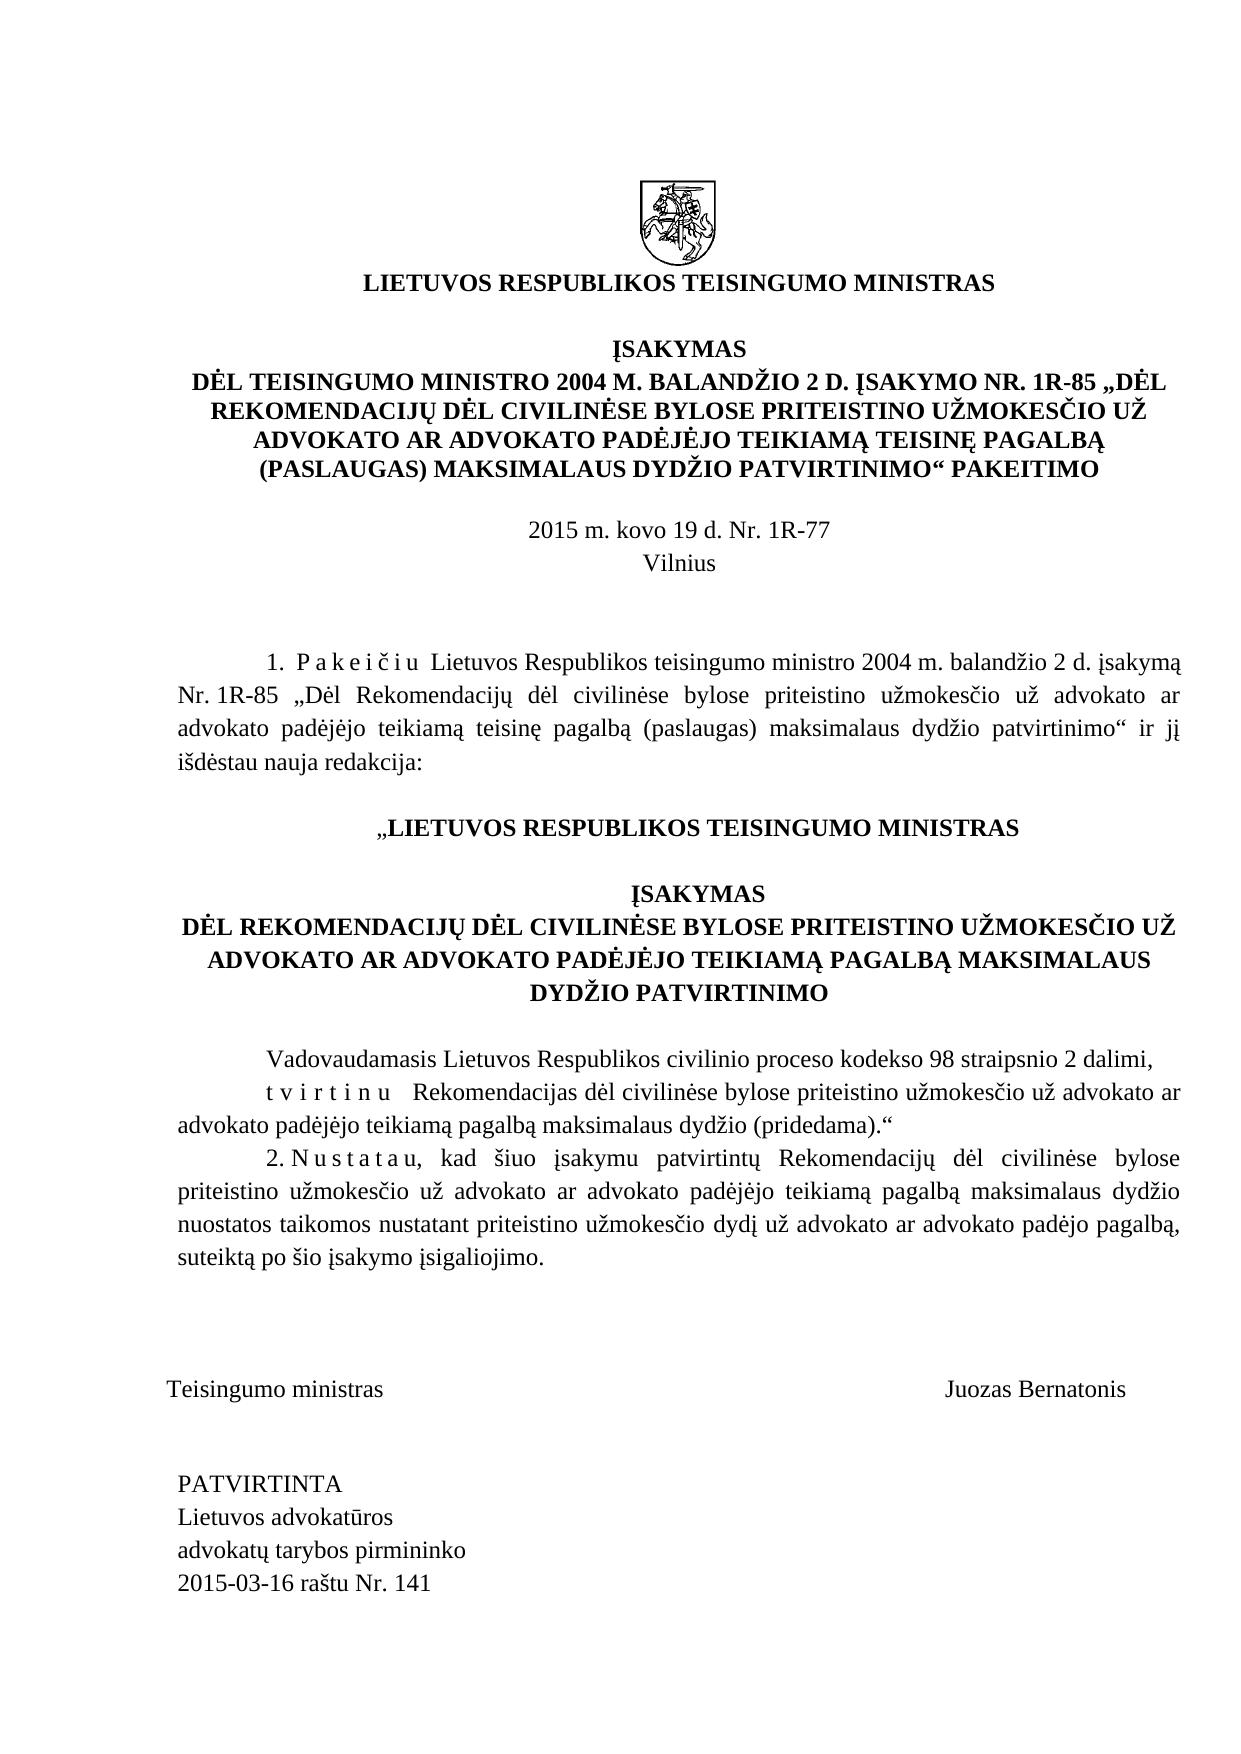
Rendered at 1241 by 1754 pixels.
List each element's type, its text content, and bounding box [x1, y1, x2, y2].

text tvirtinu Rekomendacijas dėl civilinėse bylose priteistino užmokesčio už advokato ar advokato padėjėjo teikiamą pagalbą maksimalaus dydžio (pridedama).“ [177, 1077, 1181, 1138]
text ĮSAKYMAS [177, 879, 1219, 907]
text 2. Nustatau, kad šiuo įsakymu patvirtintų Rekomendacijų dėl civilinėse bylose priteistino užmokesčio už advokato ar advokato padėjėjo teikiamą pagalbą maksimalaus dydžio nuostatos taikomos nustatant priteistino užmokesčio dydį už advokato ar advokato padėjo pagalbą, suteiktą po šio įsakymo įsigaliojimo. [177, 1143, 1181, 1271]
text 1. Pakeičiu Lietuvos Respublikos teisingumo ministro 2004 m. balandžio 2 d. įsakymą Nr. 1R-85 „Dėl Rekomendacijų dėl civilinėse bylose priteistino užmokesčio už advokato ar advokato padėjėjo teikiamą teisinę pagalbą (paslaugas) maksimalaus dydžio patvirtinimo“ ir jį išdėstau nauja redakcija: [177, 647, 1181, 775]
text DĖL REKOMENDACIJŲ DĖL CIVILINĖSE BYLOSE PRITEISTINO UŽMOKESČIO UŽ ADVOKATO AR ADVOKATO PADĖJĖJO TEIKIAMĄ PAGALBĄ MAKSIMALAUS DYDŽIO PATVIRTINIMO [177, 912, 1181, 1006]
text advokatų tarybos pirmininko [177, 1535, 1219, 1563]
text ĮSAKYMAS [177, 334, 1181, 363]
text Vilnius [177, 548, 1181, 577]
text LIETUVOS RESPUBLIKOS TEISINGUMO MINISTRAS [177, 268, 1181, 297]
text Lietuvos advokatūros [177, 1502, 1181, 1531]
text DĖL TEISINGUMO MINISTRO 2004 M. BALANDŽIO 2 D. ĮSAKYMO NR. 1R-85 „DĖL REKOMENDACIJŲ DĖL CIVILINĖSE BYLOSE PRITEISTINO UŽMOKESČIO UŽ ADVOKATO AR ADVOKATO PADĖJĖJO TEIKIAMĄ TEISINĘ PAGALBĄ (PASLAUGAS) MAKSIMALAUS DYDŽIO PATVIRTINIMO“ PAKEITIMO [177, 367, 1181, 482]
text Vadovaudamasis Lietuvos Respublikos civilinio proceso kodekso 98 straipsnio 2 dalimi, [177, 1044, 1181, 1072]
text 2015 m. kovo 19 d. Nr. 1R-77 [177, 515, 1181, 544]
text Teisingumo ministras Juozas Bernatonis [166, 1374, 1184, 1403]
text 2015-03-16 raštu Nr. 141 [177, 1568, 1219, 1597]
text PATVIRTINTA [177, 1469, 1219, 1497]
text „LIETUVOS RESPUBLIKOS TEISINGUMO MINISTRAS [177, 813, 1219, 841]
